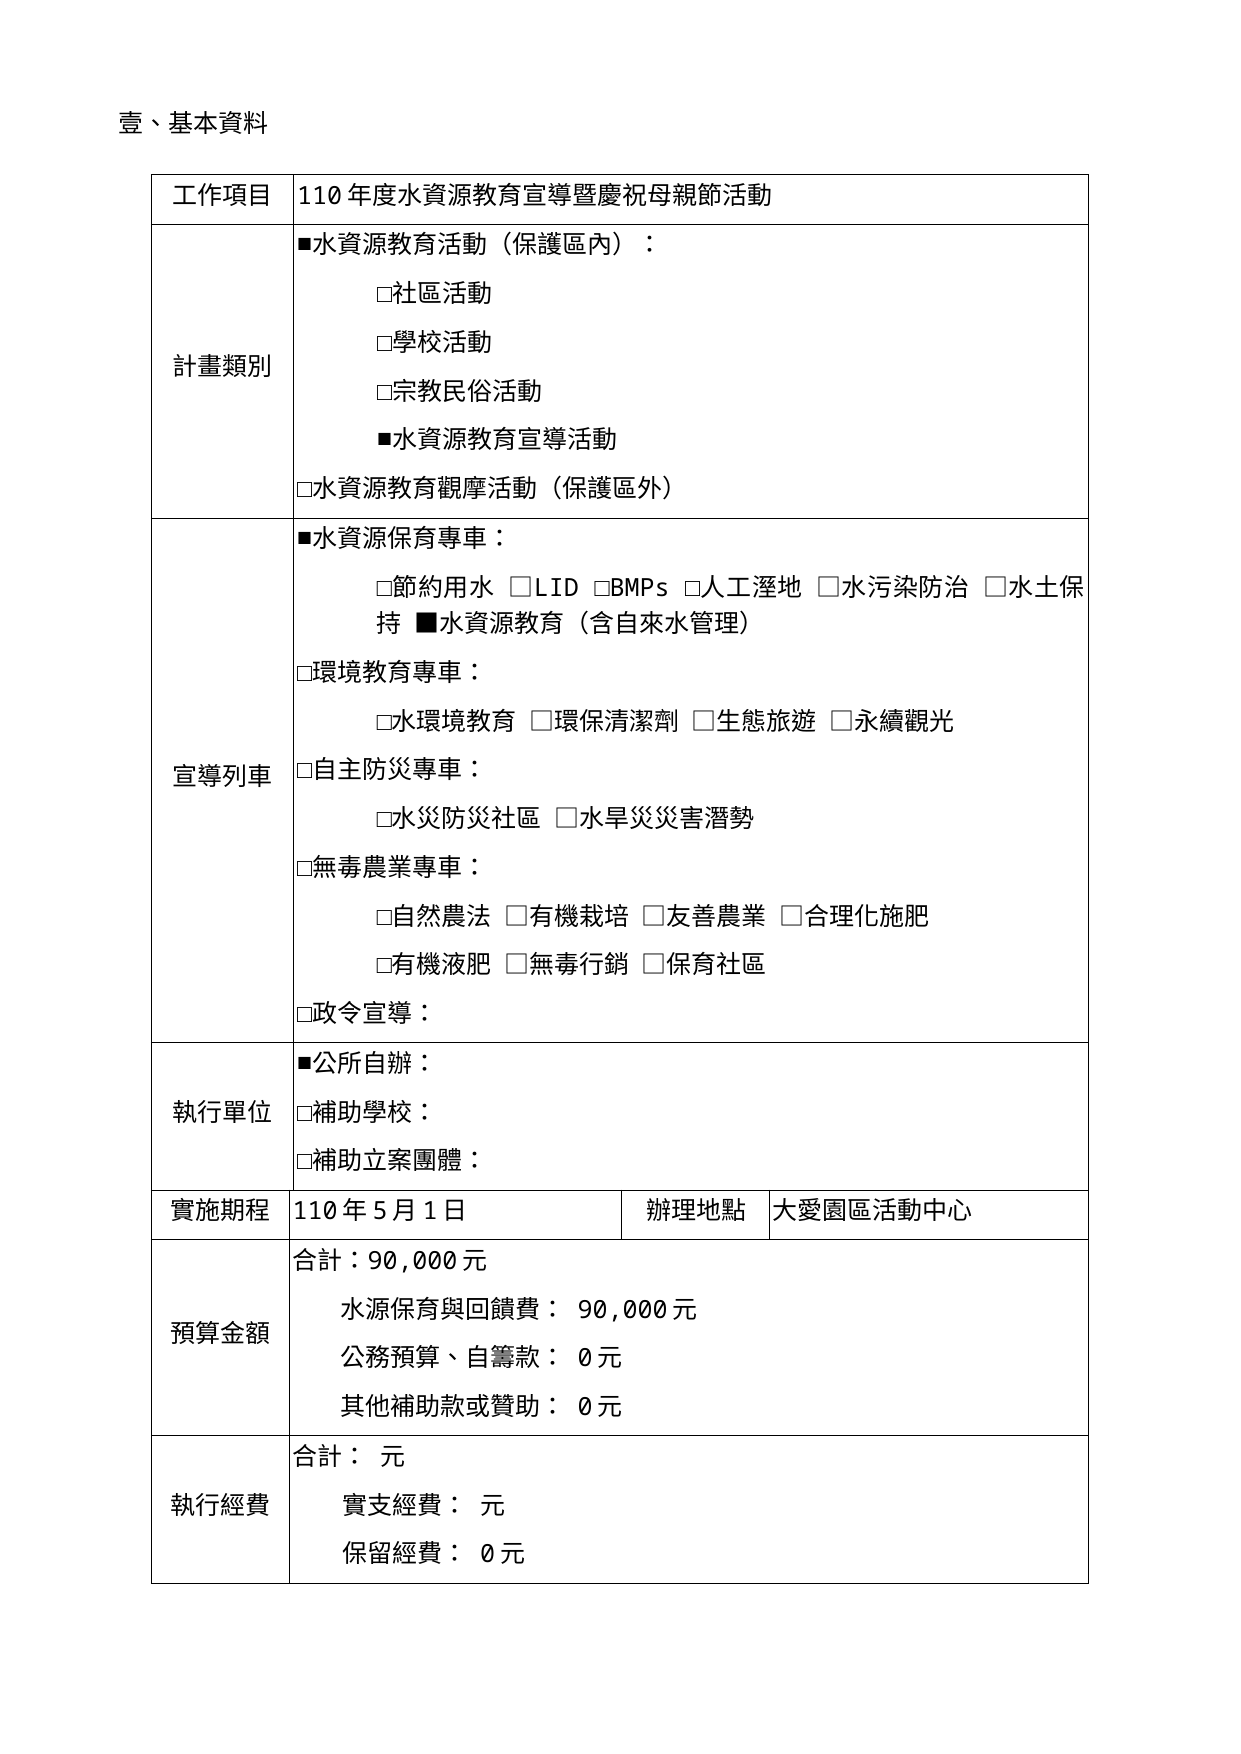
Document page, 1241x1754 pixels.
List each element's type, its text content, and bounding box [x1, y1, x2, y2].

table_cell 合計：90,000元 水源保育與回饋費： 90,000元 公務預算、自籌款： 0元 其他補助款或贊助： 0元 [290, 1240, 1088, 1435]
table_cell 辦理地點 [622, 1191, 769, 1239]
table_cell ■公所自辦： □補助學校： □補助立案團體： [294, 1043, 1088, 1189]
table_cell 合計： 元 實支經費： 元 保留經費： 0元 [290, 1436, 1088, 1583]
table_cell ■水資源保育專車： □節約用水 □LID □BMPs □人工溼地 □水污染防治 □水土保持 ■水資源教育（含自來水管理） □環境教育專車： □水環境教育 □環保清潔劑 □生態旅遊 □永續觀光 □自主防災專車： □水災防災社區 □水旱災災害潛勢 □無毒農業專車： □自然農法 □有機栽培 □友善農業 □合理化施肥 □有機液肥 □無毒行銷 □保育社區 □政令宣導： [294, 519, 1088, 1042]
table_cell 預算金額 [152, 1240, 289, 1435]
table_cell 110年5月1日 [290, 1191, 621, 1239]
text 壹、基本資料 [118, 104, 1122, 140]
table_cell 實施期程 [152, 1191, 289, 1239]
table_cell ■水資源教育活動（保護區內）： □社區活動 □學校活動 □宗教民俗活動 ■水資源教育宣導活動 □水資源教育觀摩活動（保護區外） [294, 225, 1088, 517]
table_cell 宣導列車 [152, 519, 293, 1042]
table_header 工作項目 [152, 175, 293, 224]
table_cell 大愛園區活動中心 [770, 1191, 1088, 1239]
table_cell 計畫類別 [152, 225, 293, 517]
table_cell 執行經費 [152, 1436, 289, 1583]
table_header 110年度水資源教育宣導暨慶祝母親節活動 [294, 175, 1088, 224]
table_cell 執行單位 [152, 1043, 293, 1189]
